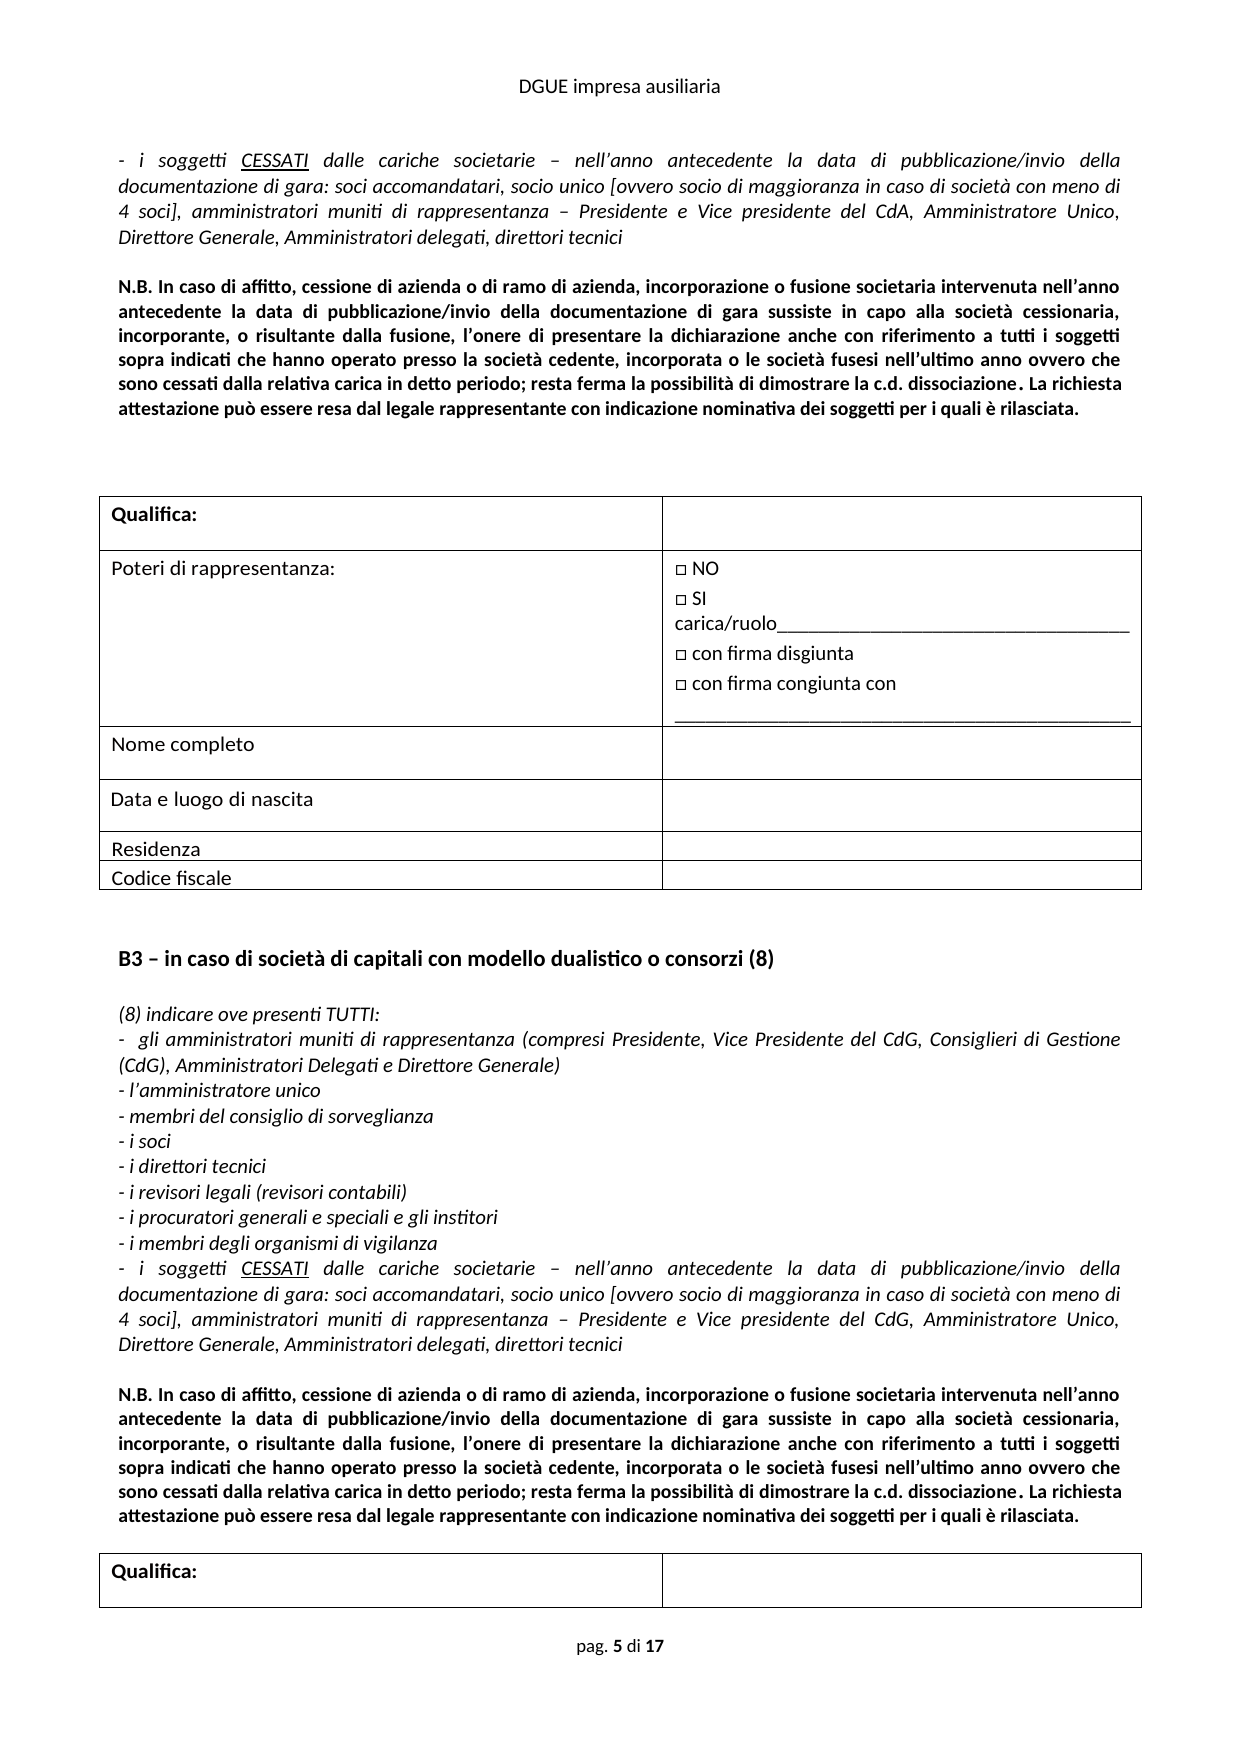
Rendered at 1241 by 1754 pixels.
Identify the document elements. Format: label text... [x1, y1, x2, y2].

text N.B. In caso di affitto, cessione di azienda o di ramo di azienda, incorporazione o fusione societaria intervenuta nell’anno antecedente la data di pubblicazione/invio della documentazione di gara sussiste in capo alla società cessionaria, incorporante, o risultante dalla fusione, l’onere di presentare la dichiarazione anche con riferimento a tutti i soggetti sopra indicati che hanno operato presso la società cedente, incorporata o le società fusesi nell’ultimo anno ovvero che sono cessati dalla relativa carica in detto periodo; resta ferma la possibilità di dimostrare la c.d. dissociazione. La richiesta attestazione può essere resa dal legale rappresentante con indicazione nominativa dei soggetti per i quali è rilasciata. [118, 275, 1122, 420]
table_cell Poteri di rappresentanza: [100, 551, 662, 726]
text - membri del consiglio di sorveglianza [118, 1103, 1122, 1128]
table_cell □ NO □ SI carica/ruolo__________________________________ □ con firma disgiunta □ con firma congiunta con _________________________________________________ [663, 551, 1141, 726]
table_cell [663, 727, 1141, 779]
table_cell [663, 832, 1141, 860]
table_cell Data e luogo di nascita [100, 780, 662, 831]
text - i membri degli organismi di vigilanza [118, 1230, 1122, 1255]
text (8) indicare ove presenti TUTTI: [118, 1001, 1122, 1027]
text - l’amministratore unico [118, 1077, 1122, 1103]
text - i soggetti CESSATI dalle cariche societarie – nell’anno antecedente la data di pubblicazione/invio della documentazione di gara: soci accomandatari, socio unico [ovvero socio di maggioranza in caso di società con meno di 4 soci], amministratori muniti di rappresentanza – Presidente e Vice presidente del CdG, Amministratore Unico, Direttore Generale, Amministratori delegati, direttori tecnici [118, 1255, 1122, 1357]
text - gli amministratori muniti di rappresentanza (compresi Presidente, Vice Presidente del CdG, Consiglieri di Gestione (CdG), Amministratori Delegati e Direttore Generale) [118, 1027, 1122, 1077]
text - i procuratori generali e speciali e gli institori [118, 1204, 1122, 1230]
table_cell [663, 780, 1141, 831]
table_cell Residenza [100, 832, 662, 860]
table_header Qualifica: [100, 497, 662, 549]
table_header [663, 497, 1141, 549]
table_cell Nome completo [100, 727, 662, 779]
table_header Qualifica: [100, 1554, 662, 1606]
table_cell Codice fiscale [100, 861, 662, 889]
text N.B. In caso di affitto, cessione di azienda o di ramo di azienda, incorporazione o fusione societaria intervenuta nell’anno antecedente la data di pubblicazione/invio della documentazione di gara sussiste in capo alla società cessionaria, incorporante, o risultante dalla fusione, l’onere di presentare la dichiarazione anche con riferimento a tutti i soggetti sopra indicati che hanno operato presso la società cedente, incorporata o le società fusesi nell’ultimo anno ovvero che sono cessati dalla relativa carica in detto periodo; resta ferma la possibilità di dimostrare la c.d. dissociazione. La richiesta attestazione può essere resa dal legale rappresentante con indicazione nominativa dei soggetti per i quali è rilasciata. [118, 1382, 1122, 1528]
text - i soci [118, 1128, 1122, 1154]
table_header [663, 1554, 1141, 1606]
text B3 – in caso di società di capitali con modello dualistico o consorzi (8) [118, 944, 1122, 972]
text - i direttori tecnici [118, 1154, 1122, 1179]
text - i soggetti CESSATI dalle cariche societarie – nell’anno antecedente la data di pubblicazione/invio della documentazione di gara: soci accomandatari, socio unico [ovvero socio di maggioranza in caso di società con meno di 4 soci], amministratori muniti di rappresentanza – Presidente e Vice presidente del CdA, Amministratore Unico, Direttore Generale, Amministratori delegati, direttori tecnici [118, 148, 1122, 249]
text - i revisori legali (revisori contabili) [118, 1179, 1122, 1204]
table_cell [663, 861, 1141, 889]
